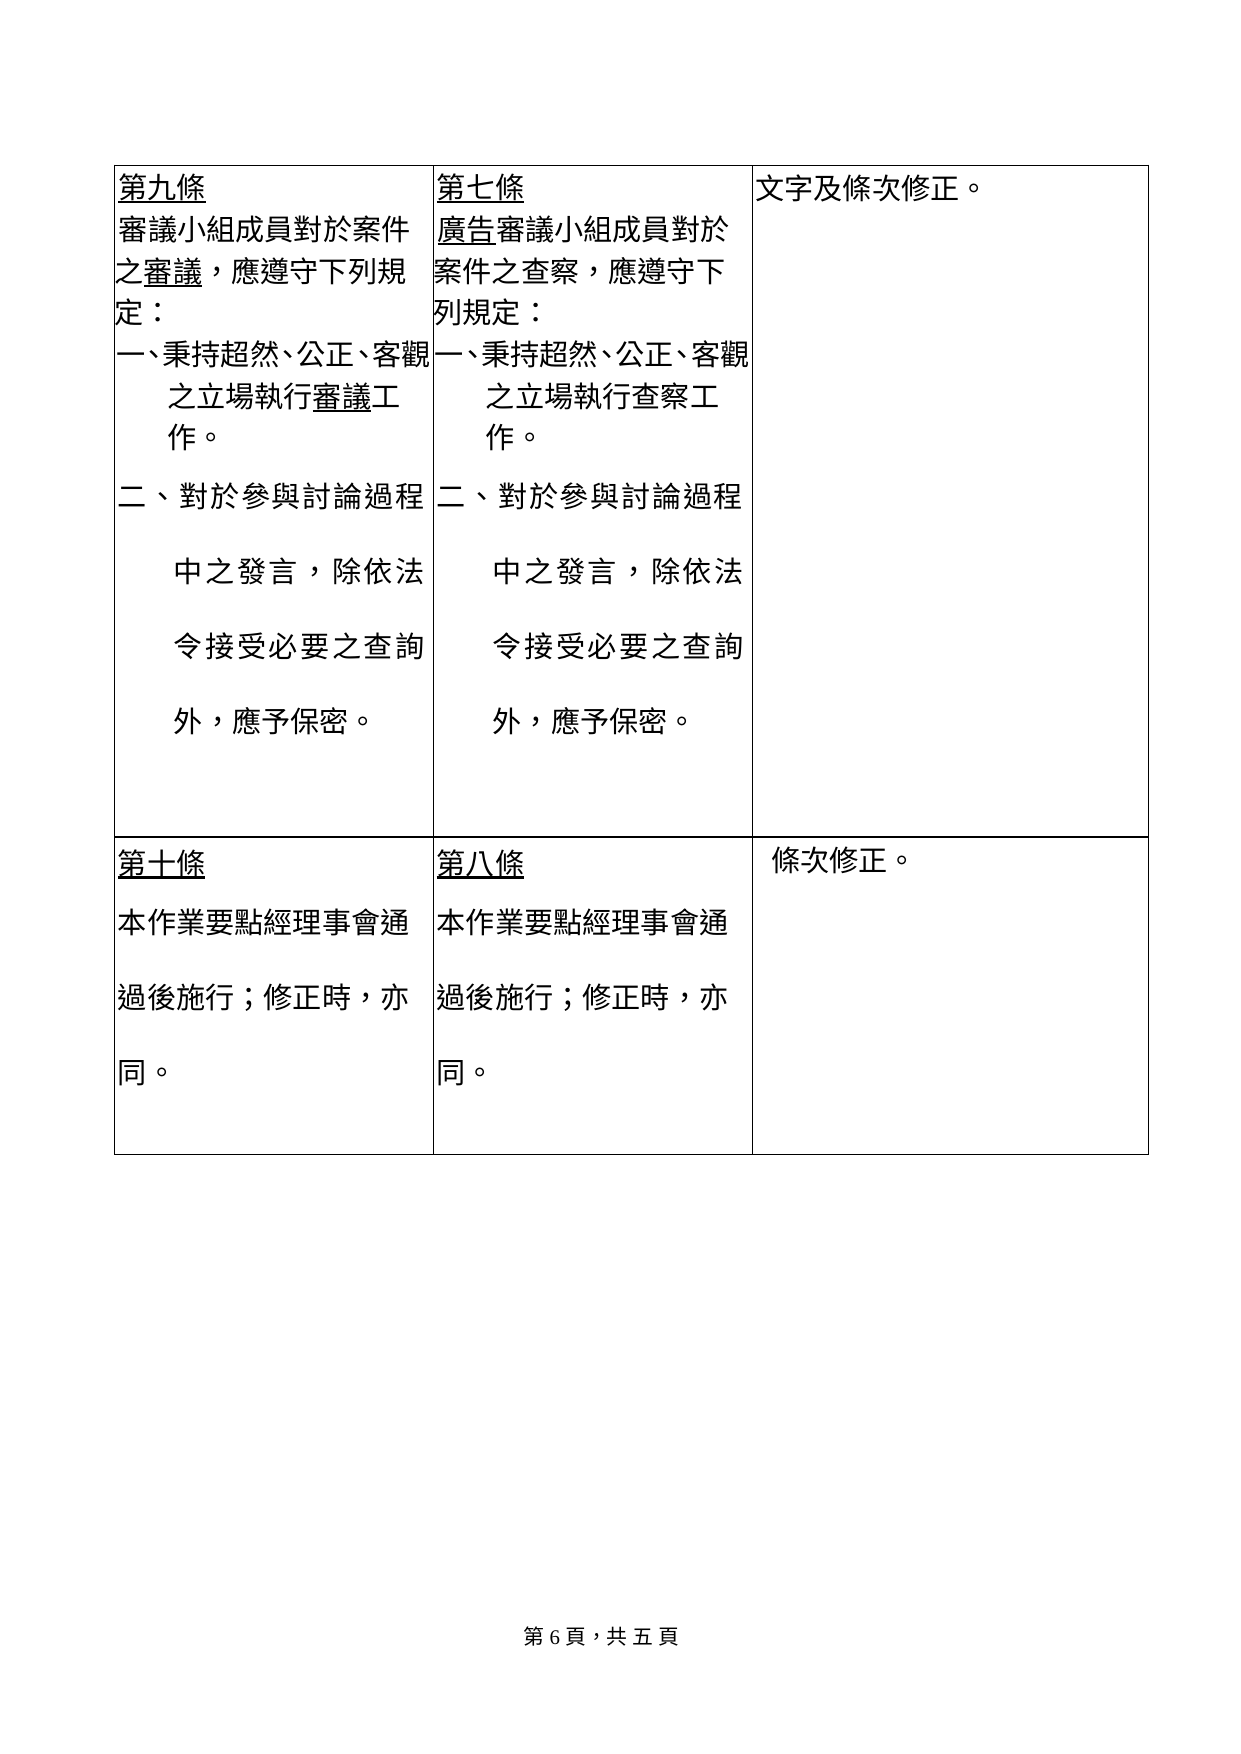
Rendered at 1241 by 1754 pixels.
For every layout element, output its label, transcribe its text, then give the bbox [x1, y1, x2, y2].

table_cell 條次修正。 [753, 838, 1148, 1154]
table_cell 文字及條次修正。 [753, 166, 1148, 836]
table_cell 第七條 廣告審議小組成員對於案件之查察，應遵守下列規定： 一、秉持超然、公正、客觀之立場執行查察工作。 二、對於參與討論過程中之發言，除依法令接受必要之查詢外，應予保密。 [434, 166, 752, 836]
table_cell 第十條 本作業要點經理事會通過後施行；修正時，亦同。 [115, 838, 433, 1154]
table_cell 第八條 本作業要點經理事會通過後施行；修正時，亦同。 [434, 838, 752, 1154]
table_cell 第九條 審議小組成員對於案件之審議，應遵守下列規定： 一、秉持超然、公正、客觀之立場執行審議工作。 二、對於參與討論過程中之發言，除依法令接受必要之查詢外，應予保密。 [115, 166, 433, 836]
